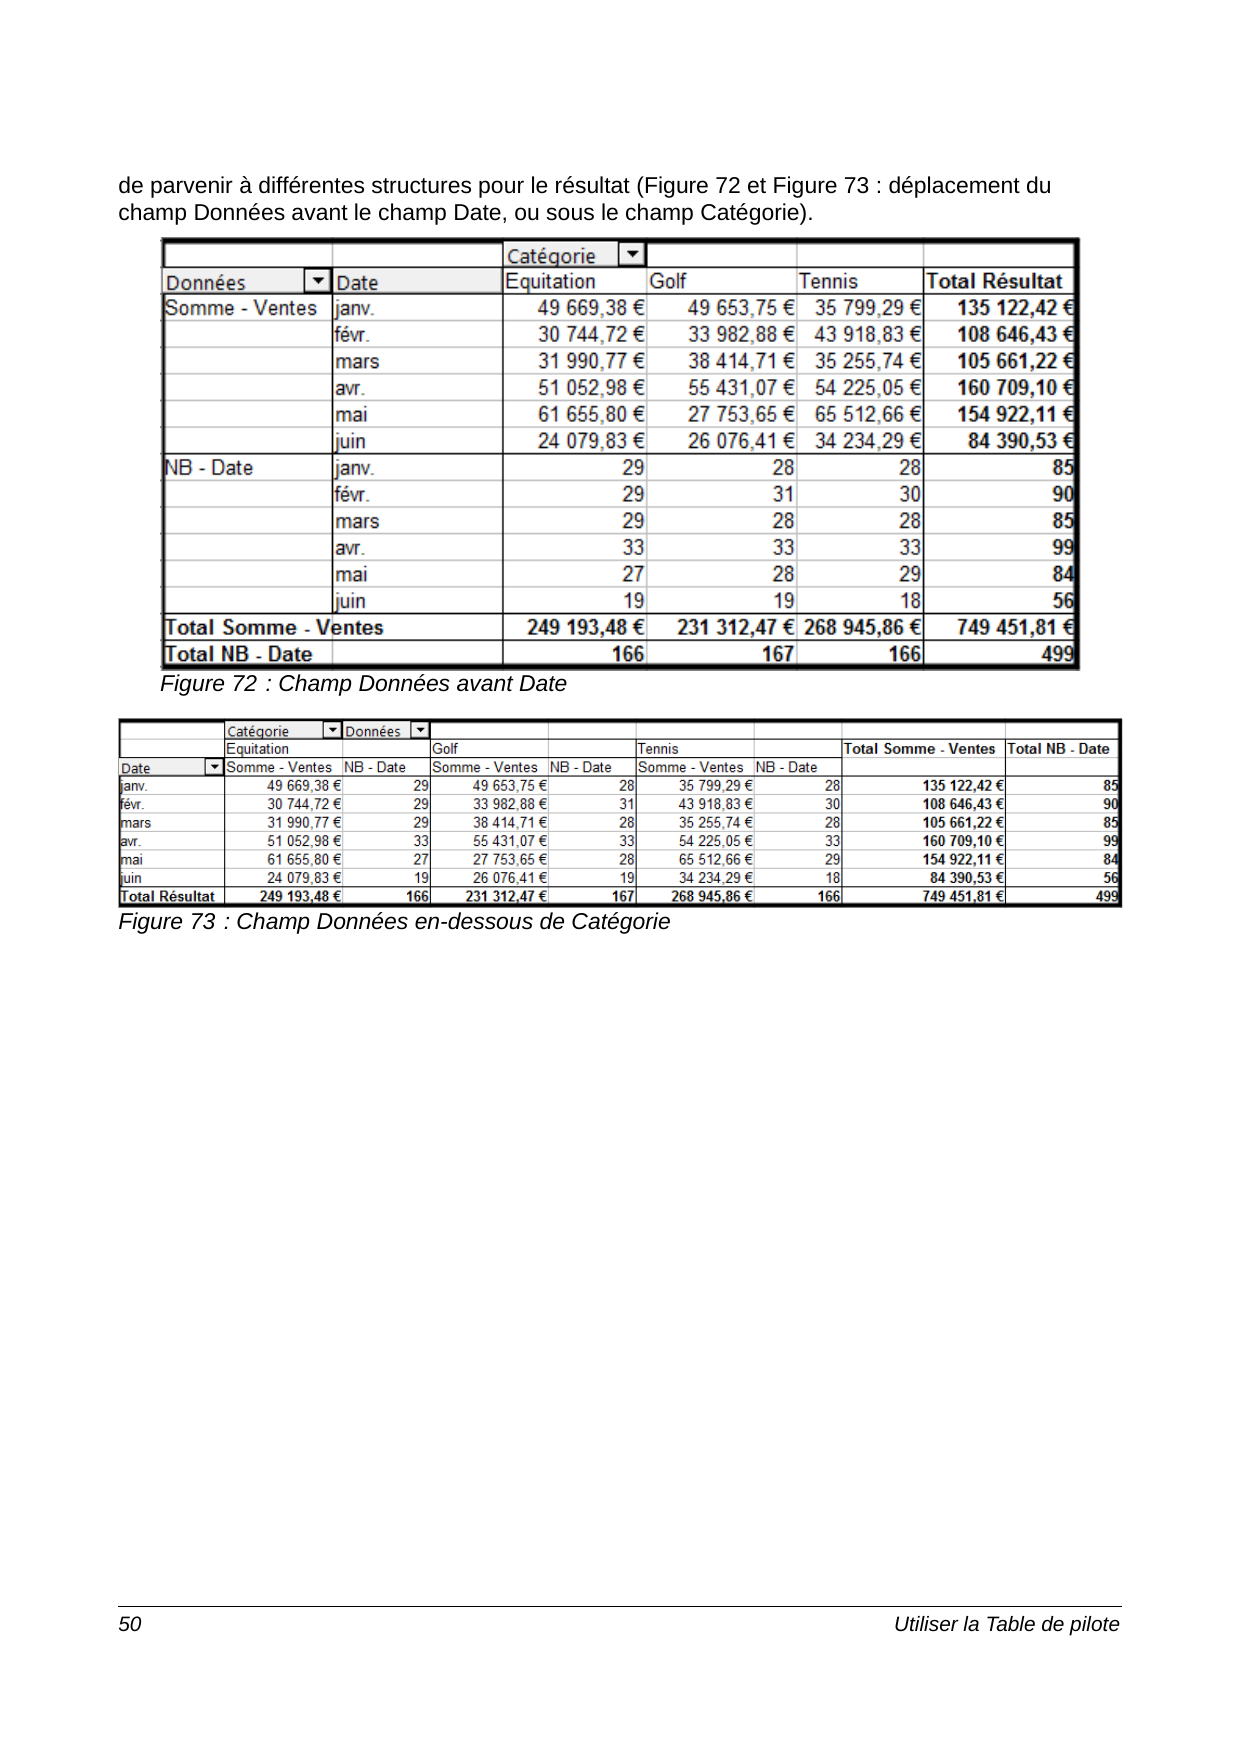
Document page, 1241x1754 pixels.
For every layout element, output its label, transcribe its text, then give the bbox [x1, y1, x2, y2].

text Figure 73 : Champ Données en-dessous de Catégorie [118, 908, 1122, 934]
picture [118, 718, 1123, 908]
text de parvenir à différentes structures pour le résultat (Figure 72 et Figure 73 : déplacement du champ Données avant le champ Date, ou sous le champ Catégorie). [118, 172, 1122, 225]
text Figure 72 : Champ Données avant Date [160, 671, 1080, 697]
picture [160, 237, 1081, 671]
